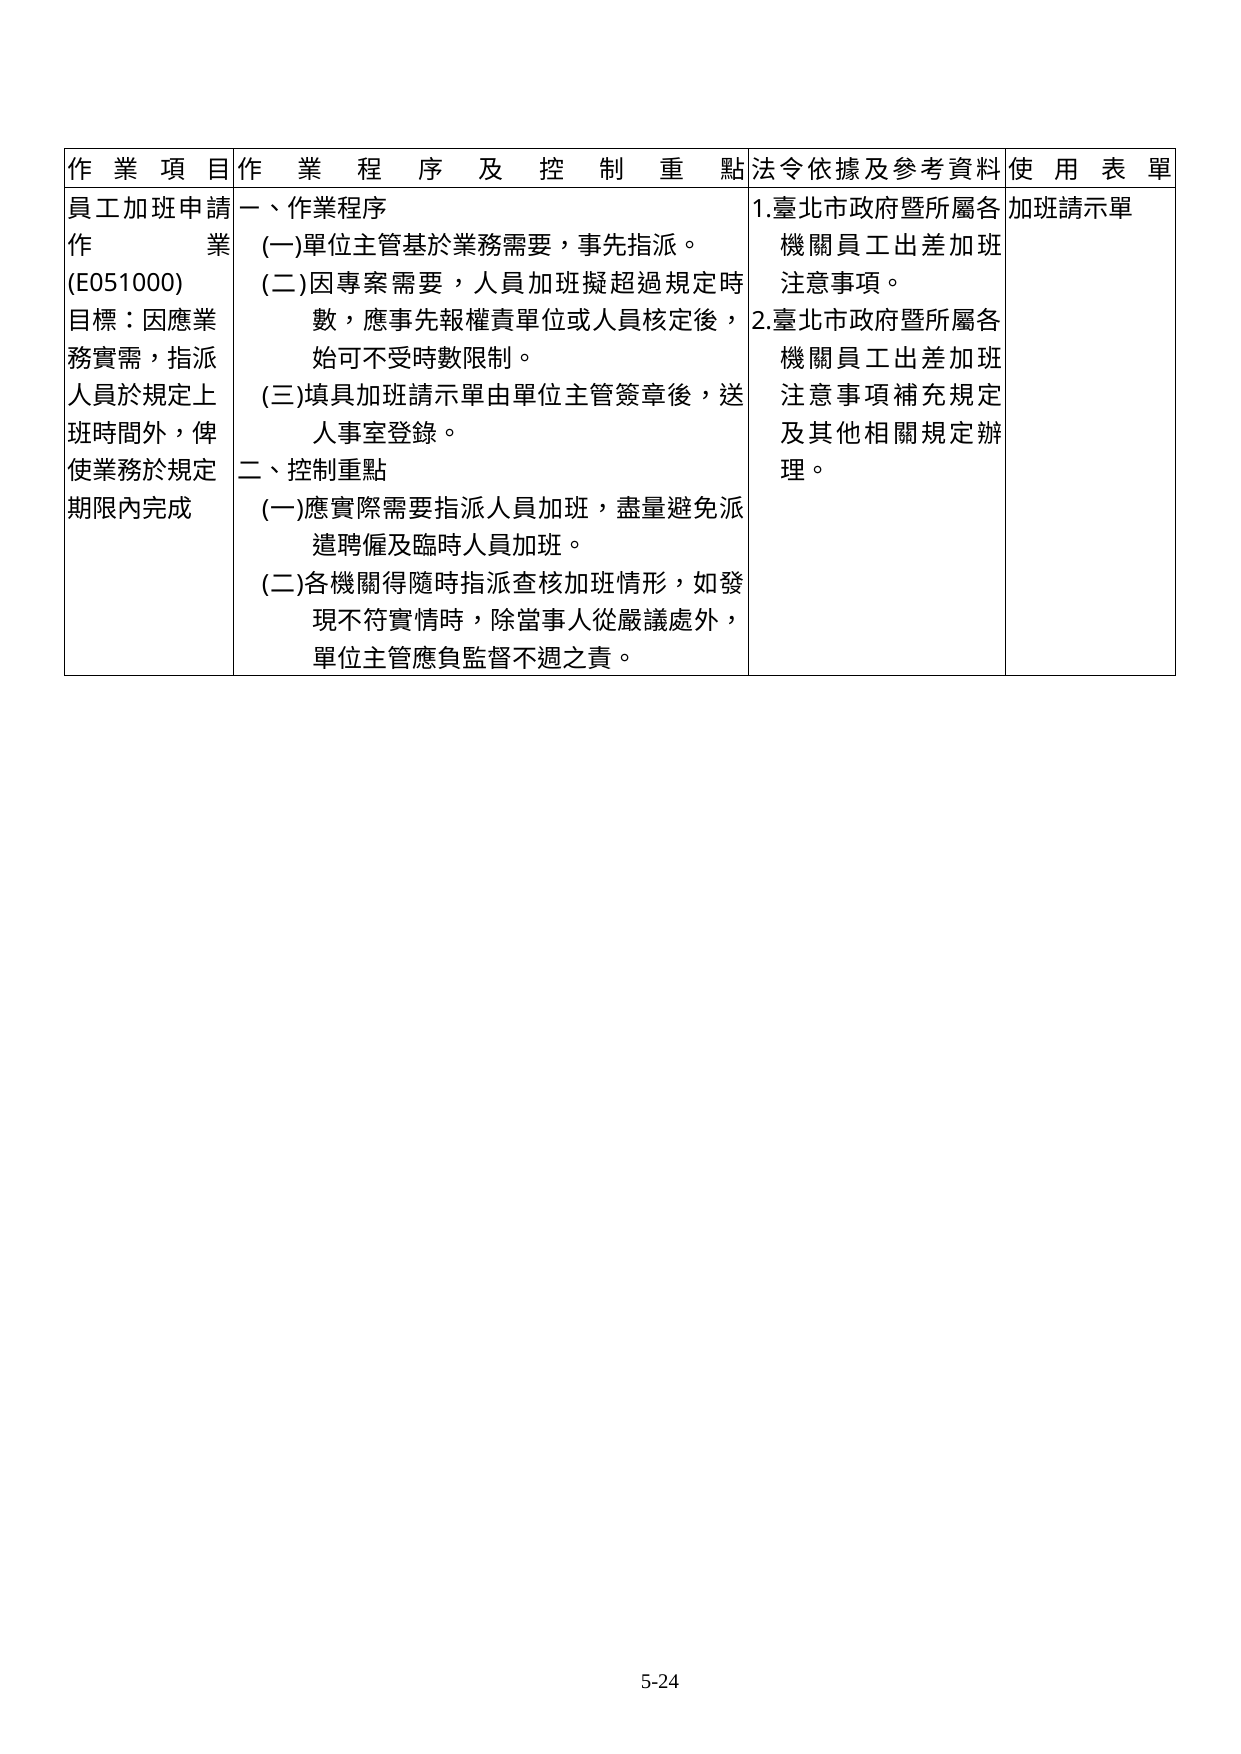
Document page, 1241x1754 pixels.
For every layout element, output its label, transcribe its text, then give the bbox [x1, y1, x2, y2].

table_header 使用表單 [1006, 149, 1175, 187]
table_header 作業程序及控制重點 [234, 149, 748, 187]
table_header 法令依據及參考資料 [749, 149, 1005, 187]
table_cell ㄧ、作業程序 (一)單位主管基於業務需要，事先指派。 (二)因專案需要，人員加班擬超過規定時數，應事先報權責單位或人員核定後，始可不受時數限制。 (三)填具加班請示單由單位主管簽章後，送人事室登錄。 二、控制重點 (一)應實際需要指派人員加班，盡量避免派遣聘僱及臨時人員加班。 (二)各機關得隨時指派查核加班情形，如發現不符實情時，除當事人從嚴議處外，單位主管應負監督不週之責。 [234, 188, 748, 675]
table_cell 1.臺北市政府暨所屬各機關員工出差加班注意事項。 2.臺北市政府暨所屬各機關員工出差加班注意事項補充規定及其他相關規定辦理。 [749, 188, 1005, 675]
table_cell 員工加班申請作業(E051000) 目標：因應業務實需，指派人員於規定上班時間外，俾使業務於規定期限內完成 [65, 188, 233, 675]
table_header 作業項目 [65, 149, 233, 187]
table_cell 加班請示單 [1006, 188, 1175, 675]
